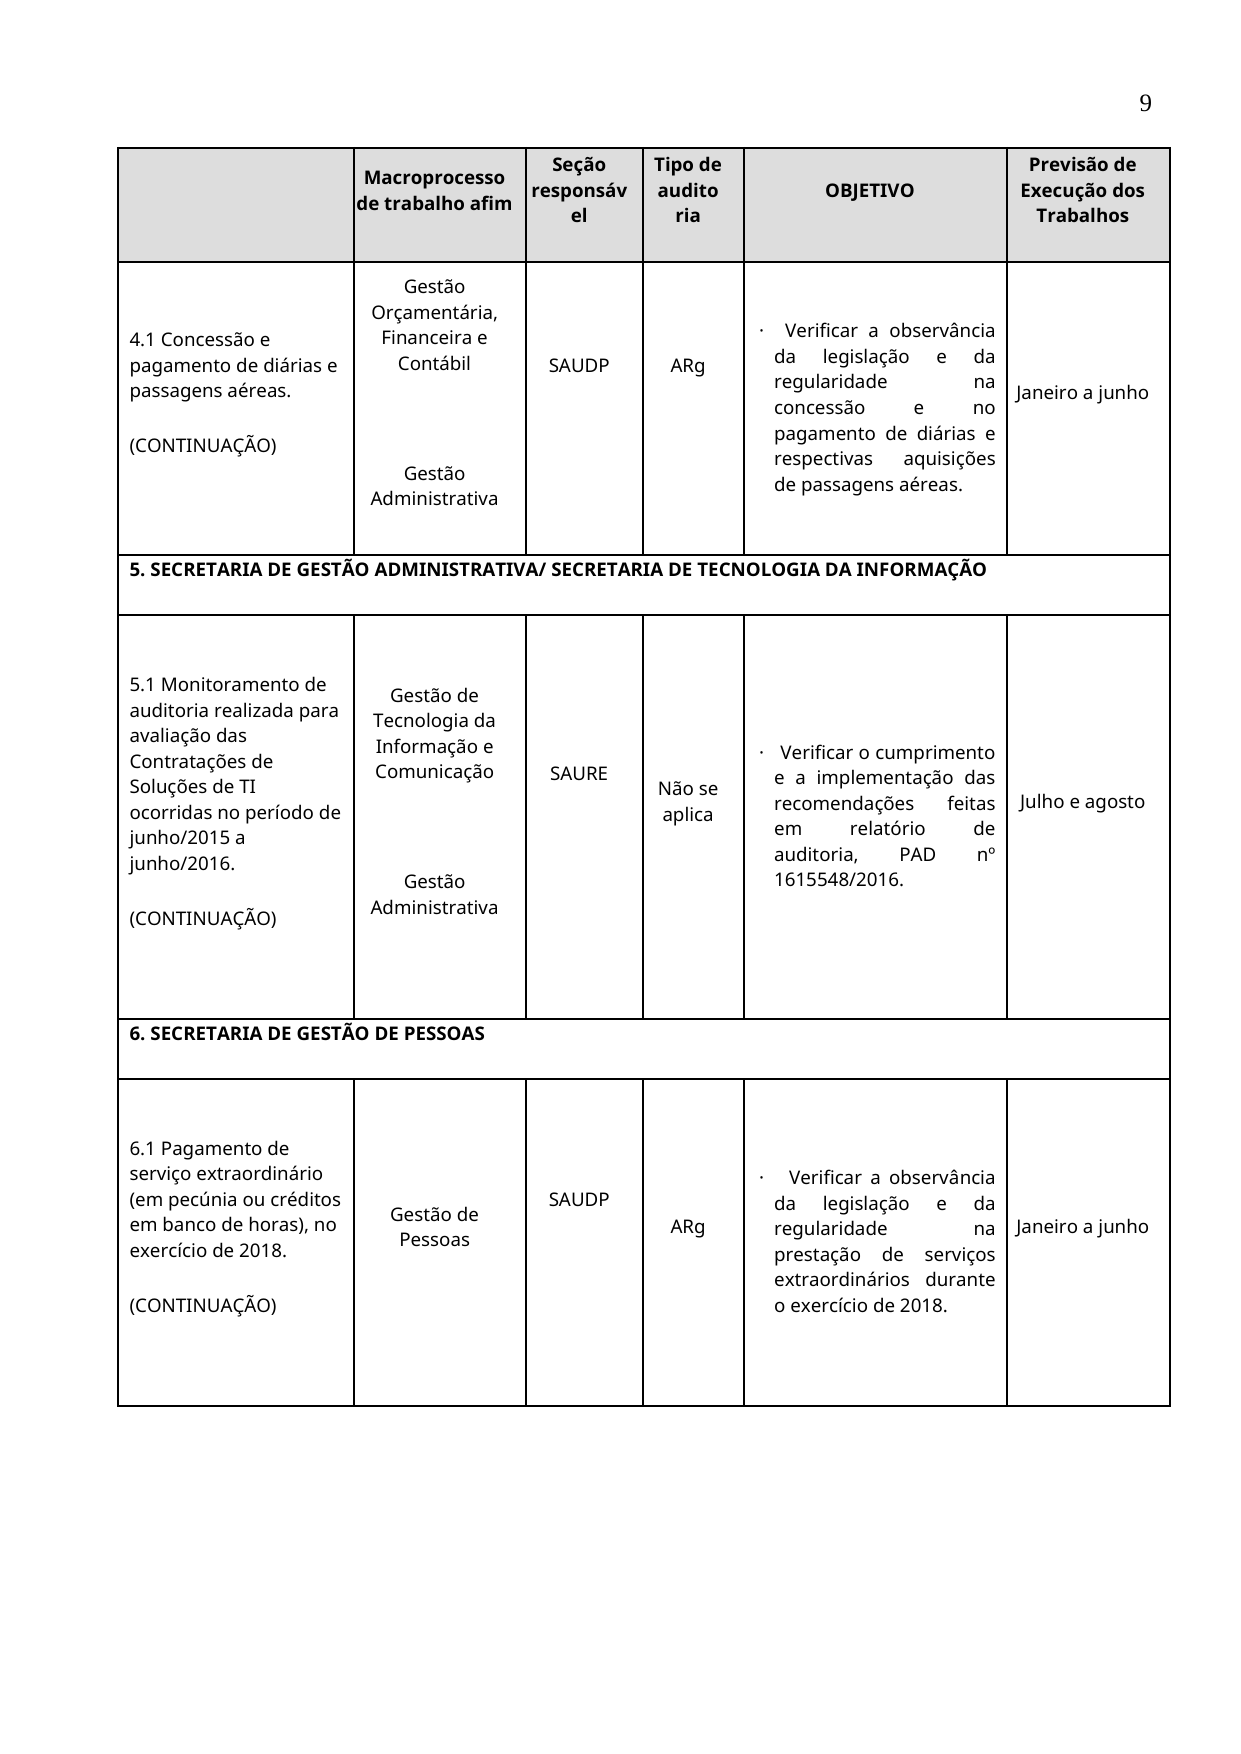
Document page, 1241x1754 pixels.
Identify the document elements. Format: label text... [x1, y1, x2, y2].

table_cell SAURE [527, 616, 642, 1018]
table_header [119, 149, 353, 261]
table_cell 6. SECRETARIA DE GESTÃO DE PESSOAS [119, 1020, 1169, 1078]
table_cell ARg [644, 1080, 743, 1405]
table_cell ARg [644, 263, 743, 554]
table_header Macroprocesso de trabalho afim [355, 149, 525, 261]
table_cell · Verificar a observância da legislação e da regularidade na concessão e no pagamento de diárias e respectivas aquisições de passagens aéreas. [745, 263, 1006, 554]
table_cell Gestão de Tecnologia da Informação e Comunicação Gestão Administrativa [355, 616, 525, 1018]
table_cell SAUDP [527, 263, 642, 554]
table_cell 6.1 Pagamento de serviço extraordinário (em pecúnia ou créditos em banco de horas), no exercício de 2018. (CONTINUAÇÃO) [119, 1080, 353, 1405]
table_cell 5.1 Monitoramento de auditoria realizada para avaliação das Contratações de Soluções de TI ocorridas no período de junho/2015 a junho/2016. (CONTINUAÇÃO) [119, 616, 353, 1018]
table_cell Não se aplica [644, 616, 743, 1018]
table_cell SAUDP [527, 1080, 642, 1405]
table_cell · Verificar a observância da legislação e da regularidade na prestação de serviços extraordinários durante o exercício de 2018. [745, 1080, 1006, 1405]
table_header Tipo de audito ria [644, 149, 743, 261]
table_cell 4.1 Concessão e pagamento de diárias e passagens aéreas. (CONTINUAÇÃO) [119, 263, 353, 554]
table_cell Janeiro a junho [1008, 263, 1169, 554]
table_header Seção responsável [527, 149, 642, 261]
table_cell Julho e agosto [1008, 616, 1169, 1018]
table_cell 5. SECRETARIA DE GESTÃO ADMINISTRATIVA/ SECRETARIA DE TECNOLOGIA DA INFORMAÇÃO [119, 556, 1169, 614]
table_header OBJETIVO [745, 149, 1006, 261]
table_cell · Verificar o cumprimento e a implementação das recomendações feitas em relatório de auditoria, PAD nº 1615548/2016. [745, 616, 1006, 1018]
table_cell Janeiro a junho [1008, 1080, 1169, 1405]
table_cell Gestão Orçamentária, Financeira e Contábil Gestão Administrativa [355, 263, 525, 554]
table_header Previsão de Execução dos Trabalhos [1008, 149, 1169, 261]
table_cell Gestão de Pessoas [355, 1080, 525, 1405]
